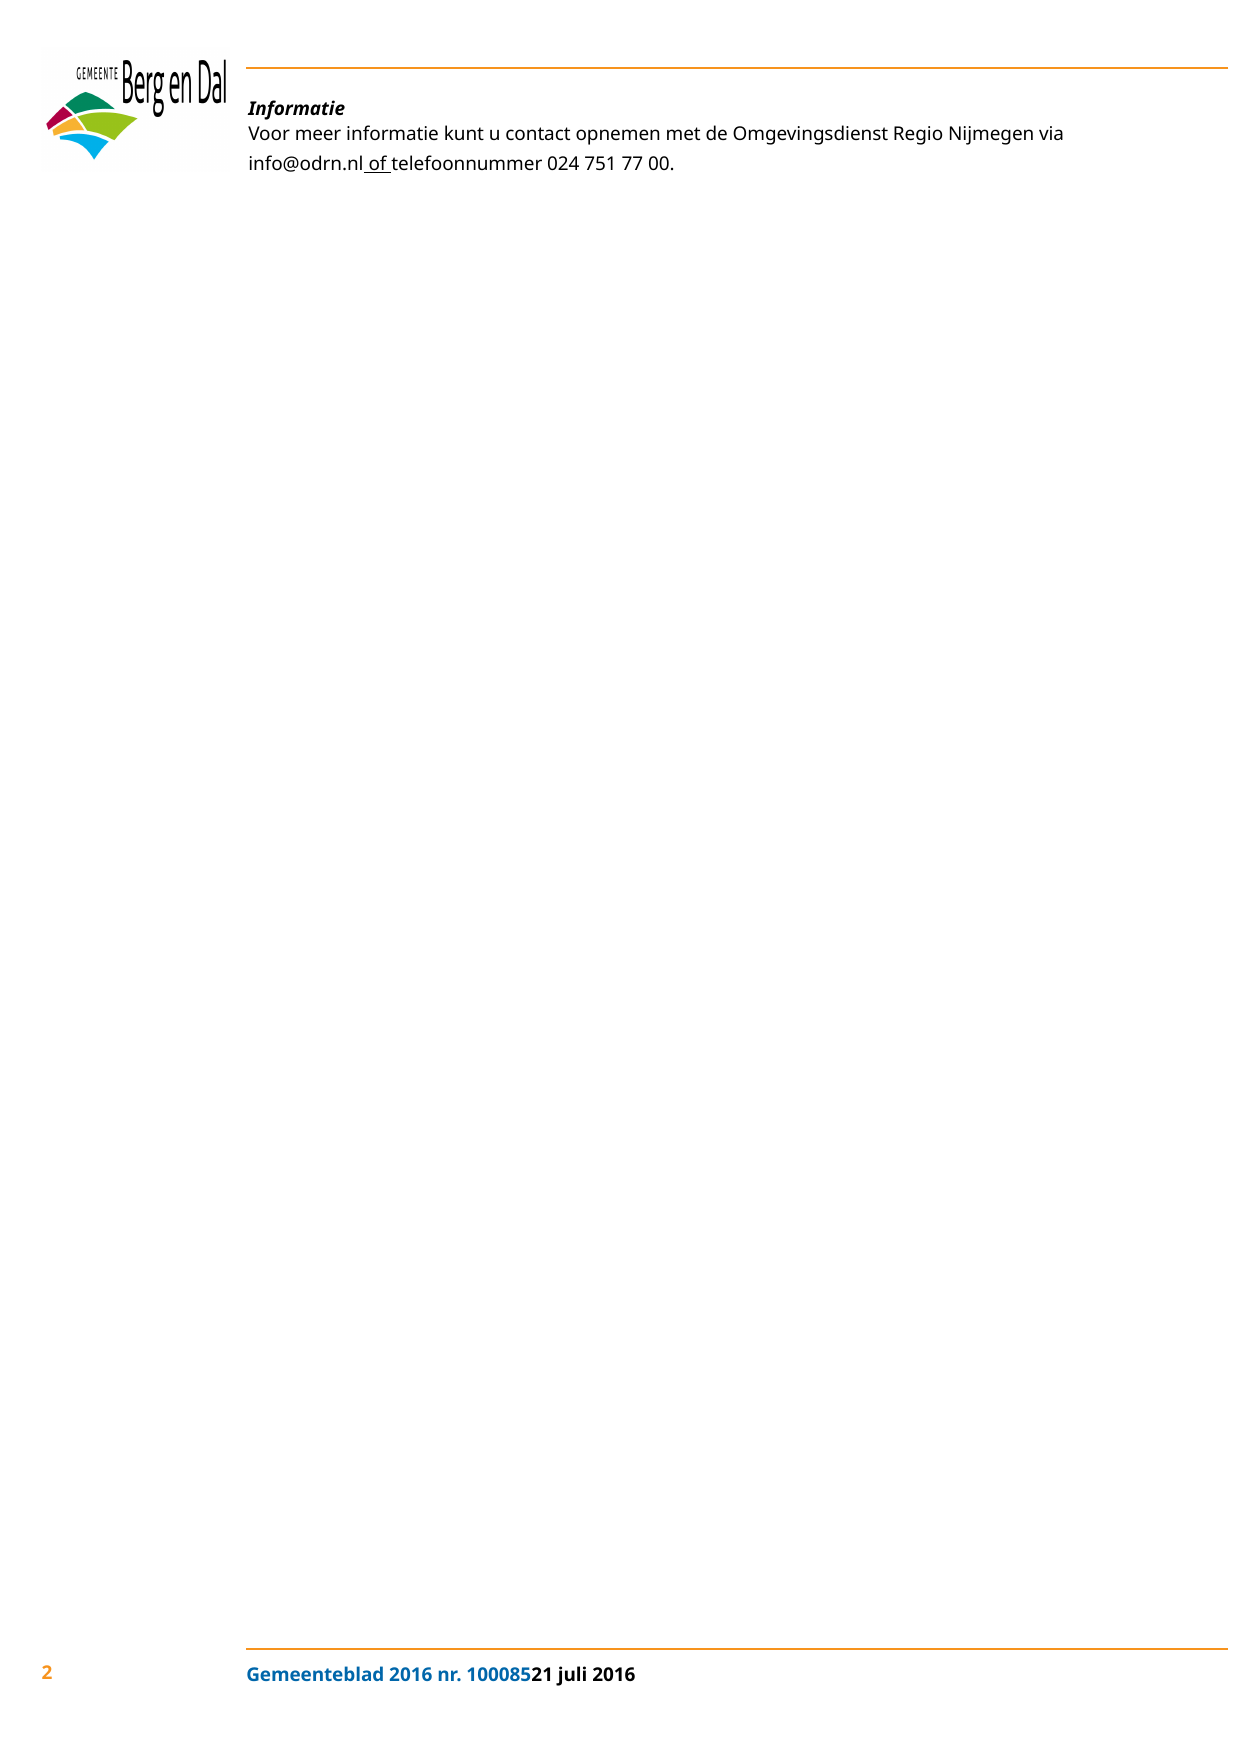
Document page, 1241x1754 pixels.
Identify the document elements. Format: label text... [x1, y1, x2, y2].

picture [41, 47, 231, 172]
text Informatie [248, 95, 1152, 121]
text Voor meer informatie kunt u contact opnemen met de Omgevingsdienst Regio Nijmegen via info@odrn.nl of telefoonnummer 024 751 77 00. [248, 121, 1152, 176]
